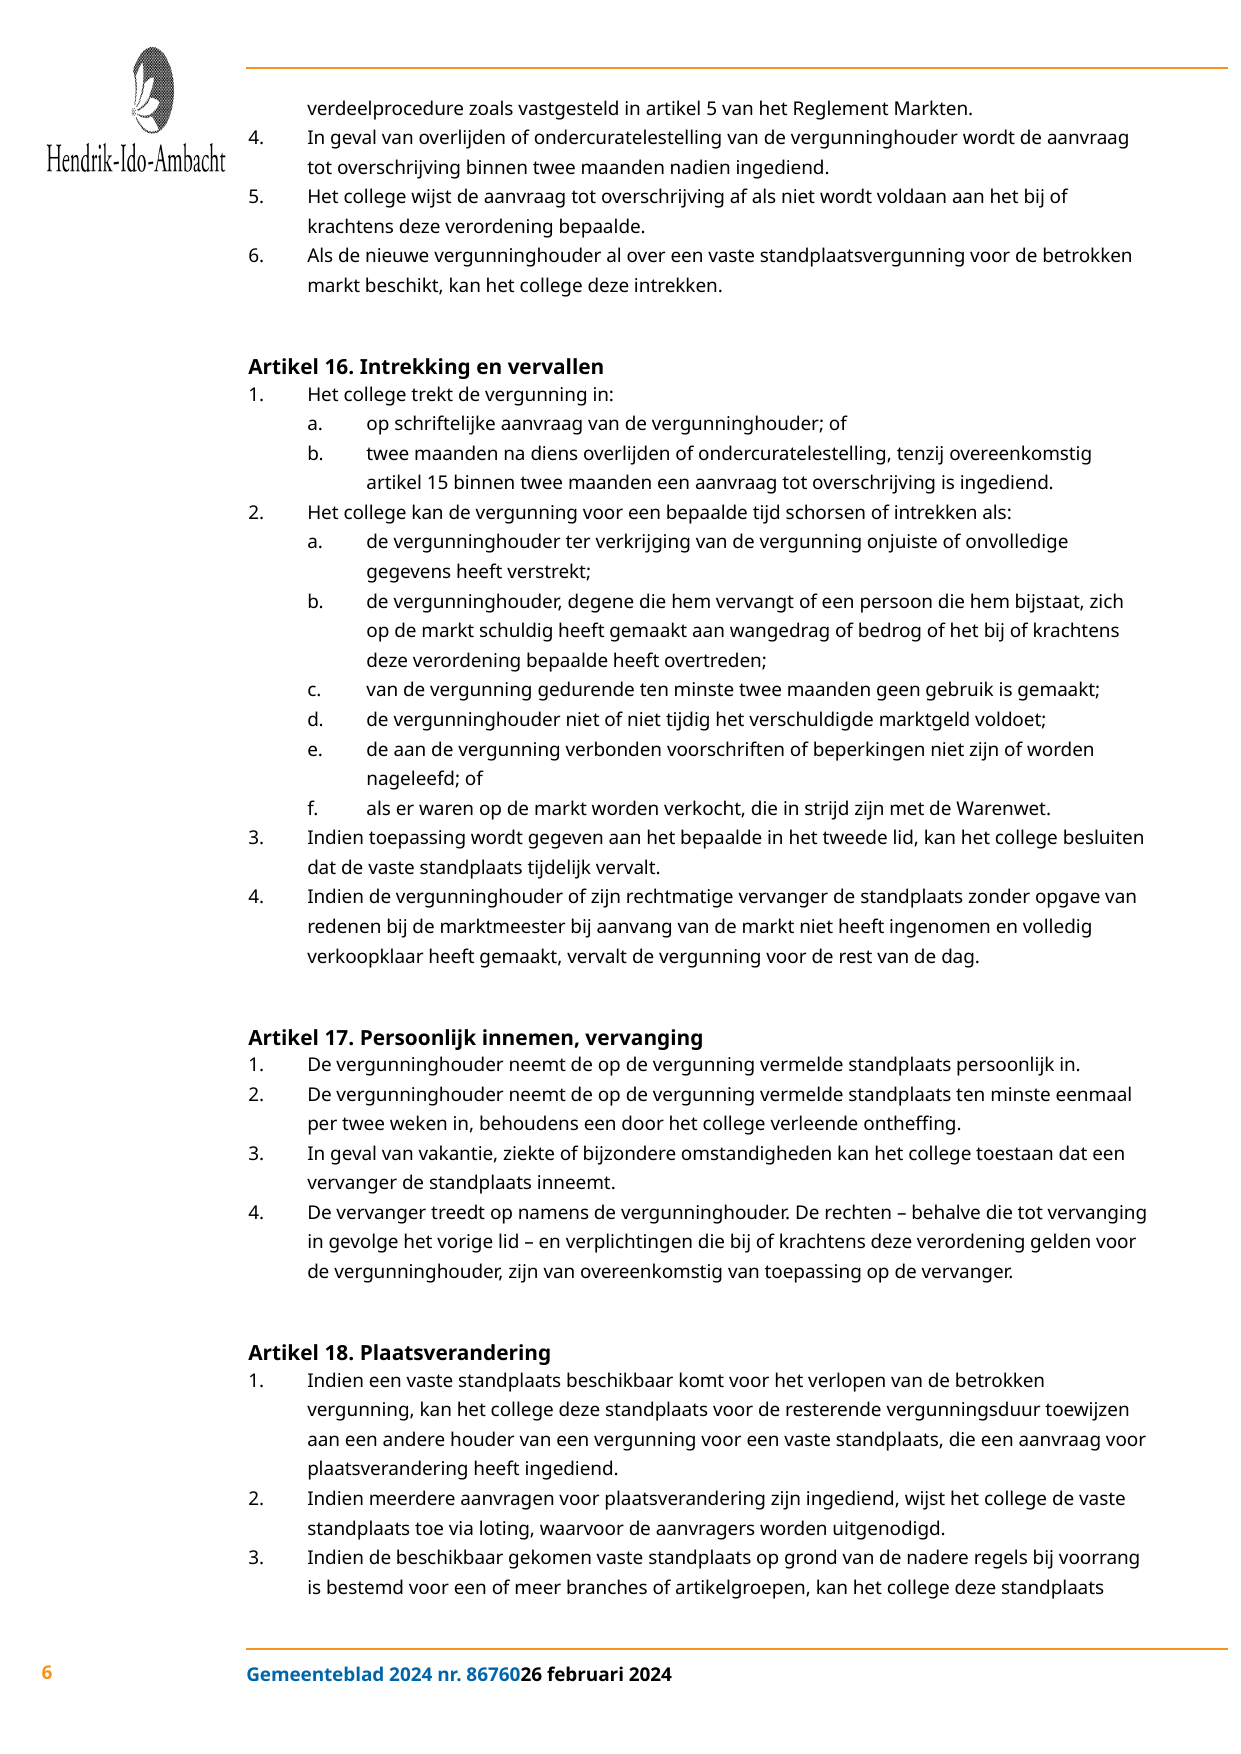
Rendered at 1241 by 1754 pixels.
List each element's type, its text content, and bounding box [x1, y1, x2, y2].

text Artikel 18. Plaatsverandering [248, 1338, 1152, 1367]
list De vergunninghouder neemt de op de vergunning vermelde standplaats persoonlijk in. [248, 1051, 1152, 1077]
list de vergunninghouder, degene die hem vervangt of een persoon die hem bijstaat, zich op de markt schuldig heeft gemaakt aan wangedrag of bedrog of het bij of krachtens deze verordening bepaalde heeft overtreden; [307, 588, 1152, 673]
list twee maanden na diens overlijden of ondercuratelestelling, tenzij overeenkomstig artikel 15 binnen twee maanden een aanvraag tot overschrijving is ingediend. [307, 440, 1152, 495]
list In geval van overlijden of ondercuratelestelling van de vergunninghouder wordt de aanvraag tot overschrijving binnen twee maanden nadien ingediend. [248, 124, 1152, 180]
list De vergunninghouder neemt de op de vergunning vermelde standplaats ten minste eenmaal per twee weken in, behoudens een door het college verleende ontheffing. [248, 1081, 1152, 1136]
list als er waren op de markt worden verkocht, die in strijd zijn met de Warenwet. [307, 795, 1152, 821]
list op schriftelijke aanvraag van de vergunninghouder; of [307, 410, 1152, 436]
list Het college wijst de aanvraag tot overschrijving af als niet wordt voldaan aan het bij of krachtens deze verordening bepaalde. [248, 183, 1152, 239]
picture [41, 47, 231, 172]
list Indien de beschikbaar gekomen vaste standplaats op grond van de nadere regels bij voorrang is bestemd voor een of meer branches of artikelgroepen, kan het college deze standplaats [248, 1544, 1152, 1599]
list de vergunninghouder ter verkrijging van de vergunning onjuiste of onvolledige gegevens heeft verstrekt; [307, 529, 1152, 584]
list de vergunninghouder niet of niet tijdig het verschuldigde marktgeld voldoet; [307, 706, 1152, 732]
list verdeelprocedure zoals vastgesteld in artikel 5 van het Reglement Markten. [248, 95, 1152, 121]
list Het college trekt de vergunning in: [248, 381, 1152, 406]
list Indien meerdere aanvragen voor plaatsverandering zijn ingediend, wijst het college de vaste standplaats toe via loting, waarvoor de aanvragers worden uitgenodigd. [248, 1485, 1152, 1540]
list Als de nieuwe vergunninghouder al over een vaste standplaatsvergunning voor de betrokken markt beschikt, kan het college deze intrekken. [248, 243, 1152, 298]
list Indien een vaste standplaats beschikbaar komt voor het verlopen van de betrokken vergunning, kan het college deze standplaats voor de resterende vergunningsduur toewijzen aan een andere houder van een vergunning voor een vaste standplaats, die een aanvraag voor plaatsverandering heeft ingediend. [248, 1367, 1152, 1481]
text Artikel 16. Intrekking en vervallen [248, 352, 1152, 381]
text Artikel 17. Persoonlijk innemen, vervanging [248, 1023, 1152, 1051]
list Indien toepassing wordt gegeven aan het bepaalde in het tweede lid, kan het college besluiten dat de vaste standplaats tijdelijk vervalt. [248, 824, 1152, 880]
list Het college kan de vergunning voor een bepaalde tijd schorsen of intrekken als: [248, 499, 1152, 525]
list de aan de vergunning verbonden voorschriften of beperkingen niet zijn of worden nageleefd; of [307, 736, 1152, 791]
list In geval van vakantie, ziekte of bijzondere omstandigheden kan het college toestaan dat een vervanger de standplaats inneemt. [248, 1140, 1152, 1195]
list De vervanger treedt op namens de vergunninghouder. De rechten – behalve die tot vervanging in gevolge het vorige lid – en verplichtingen die bij of krachtens deze verordening gelden voor de vergunninghouder, zijn van overeenkomstig van toepassing op de vervanger. [248, 1199, 1152, 1284]
list van de vergunning gedurende ten minste twee maanden geen gebruik is gemaakt; [307, 677, 1152, 702]
list Indien de vergunninghouder of zijn rechtmatige vervanger de standplaats zonder opgave van redenen bij de marktmeester bij aanvang van de markt niet heeft ingenomen en volledig verkoopklaar heeft gemaakt, vervalt de vergunning voor de rest van de dag. [248, 884, 1152, 968]
